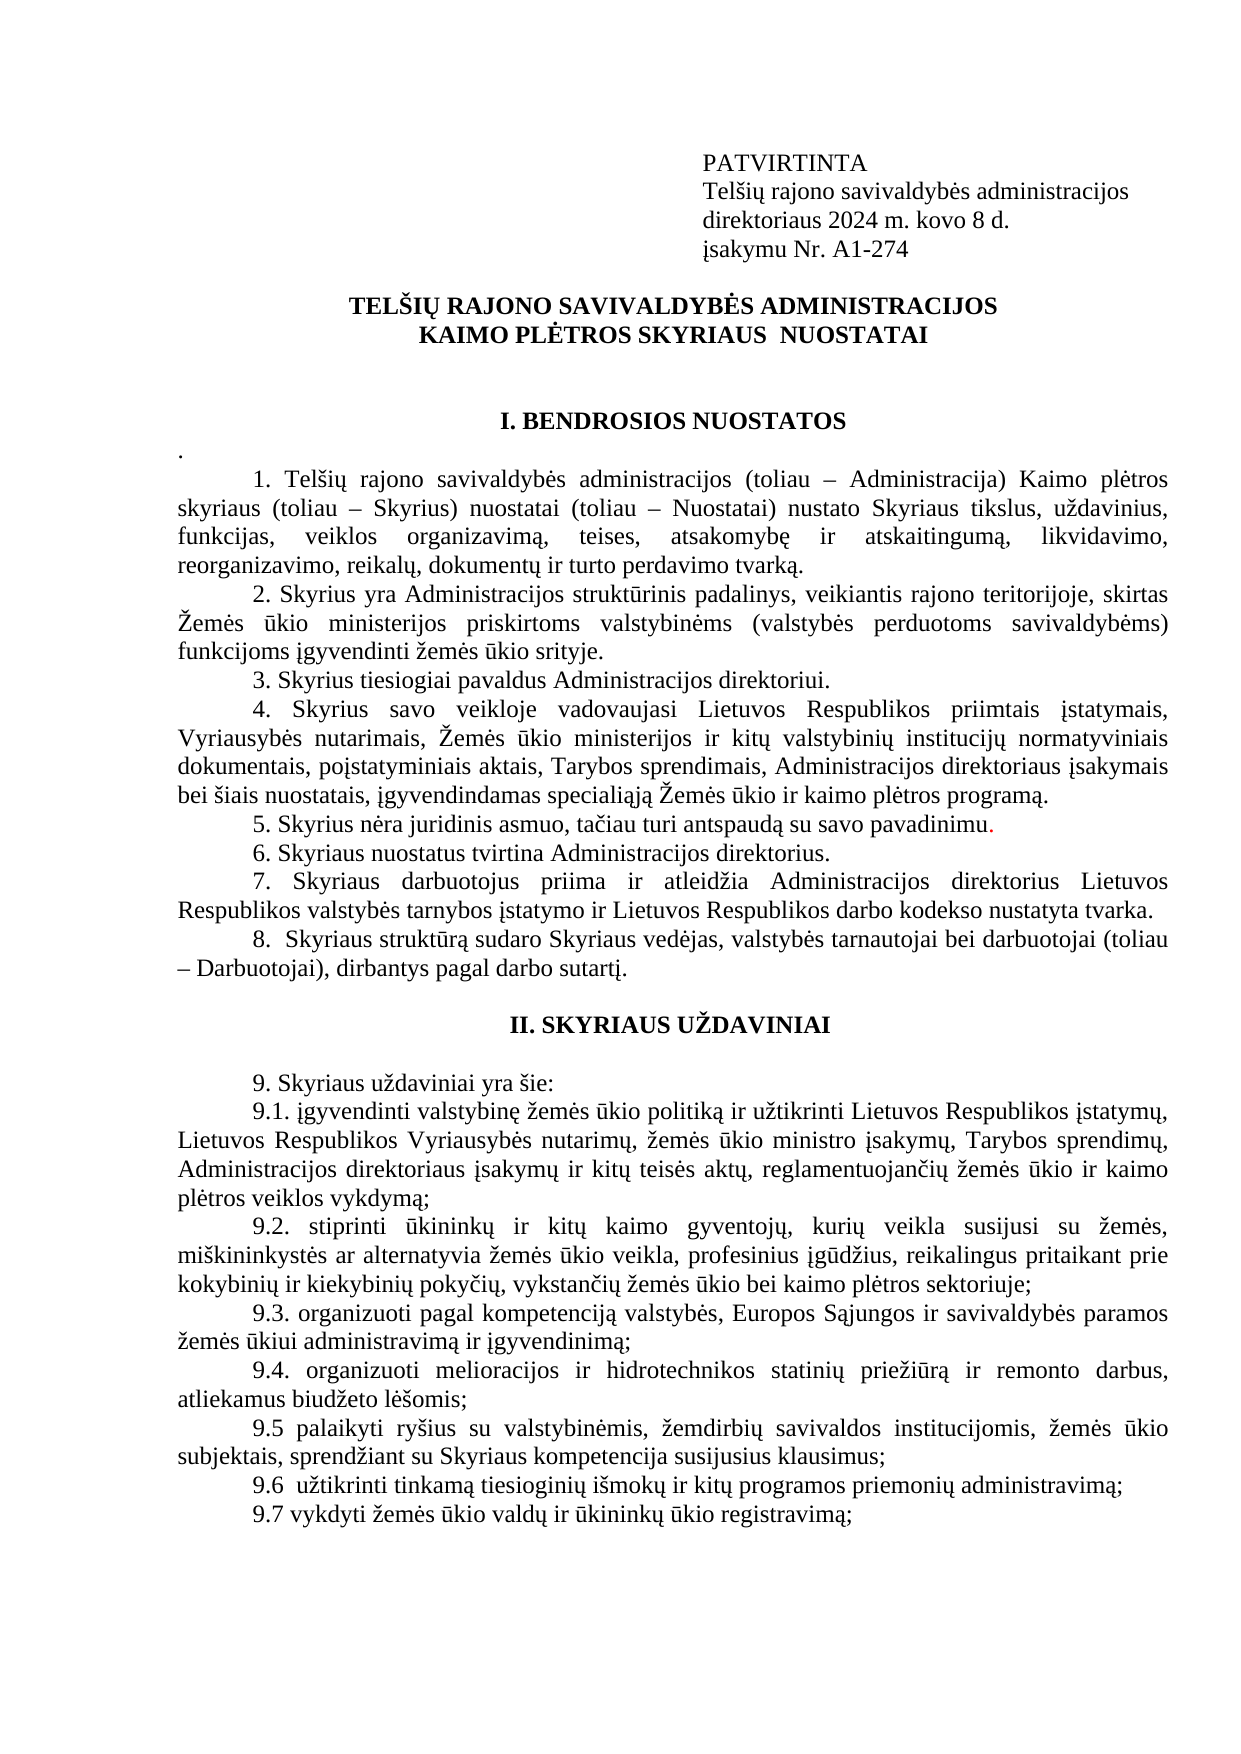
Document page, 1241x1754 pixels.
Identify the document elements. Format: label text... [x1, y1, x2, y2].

text 4. Skyrius savo veikloje vadovaujasi Lietuvos Respublikos priimtais įstatymais, Vyriausybės nutarimais, Žemės ūkio ministerijos ir kitų valstybinių institucijų normatyviniais dokumentais, poįstatyminiais aktais, Tarybos sprendimais, Administracijos direktoriaus įsakymais bei šiais nuostatais, įgyvendindamas specialiąją Žemės ūkio ir kaimo plėtros programą. [177, 694, 1169, 809]
subtitle TELŠIŲ RAJONO SAVIVALDYBĖS ADMINISTRACIJOS [177, 291, 1169, 320]
text 9.6 užtikrinti tinkamą tiesioginių išmokų ir kitų programos priemonių administravimą; [177, 1470, 1169, 1499]
text įsakymu Nr. A1-274 [627, 234, 1169, 263]
text 5. Skyrius nėra juridinis asmuo, tačiau turi antspaudą su savo pavadinimu. [177, 809, 1169, 838]
text 9.1. įgyvendinti valstybinę žemės ūkio politiką ir užtikrinti Lietuvos Respublikos įstatymų, Lietuvos Respublikos Vyriausybės nutarimų, žemės ūkio ministro įsakymų, Tarybos sprendimų, Administracijos direktoriaus įsakymų ir kitų teisės aktų, reglamentuojančių žemės ūkio ir kaimo plėtros veiklos vykdymą; [177, 1096, 1169, 1211]
text 9.4. organizuoti melioracijos ir hidrotechnikos statinių priežiūrą ir remonto darbus, atliekamus biudžeto lėšomis; [177, 1355, 1169, 1413]
text 7. Skyriaus darbuotojus priima ir atleidžia Administracijos direktorius Lietuvos Respublikos valstybės tarnybos įstatymo ir Lietuvos Respublikos darbo kodekso nustatyta tvarka. [177, 866, 1169, 924]
text 1. Telšių rajono savivaldybės administracijos (toliau – Administracija) Kaimo plėtros skyriaus (toliau – Skyrius) nuostatai (toliau – Nuostatai) nustato Skyriaus tikslus, uždavinius, funkcijas, veiklos organizavimą, teises, atsakomybę ir atskaitingumą, likvidavimo, reorganizavimo, reikalų, dokumentų ir turto perdavimo tvarką. [177, 464, 1169, 579]
text 2. Skyrius yra Administracijos struktūrinis padalinys, veikiantis rajono teritorijoje, skirtas Žemės ūkio ministerijos priskirtoms valstybinėms (valstybės perduotoms savivaldybėms) funkcijoms įgyvendinti žemės ūkio srityje. [177, 579, 1169, 665]
text . [177, 435, 1169, 464]
text 6. Skyriaus nuostatus tvirtina Administracijos direktorius. [177, 838, 1169, 866]
text 9.2. stiprinti ūkininkų ir kitų kaimo gyventojų, kurių veikla susijusi su žemės, miškininkystės ar alternatyvia žemės ūkio veikla, profesinius įgūdžius, reikalingus pritaikant prie kokybinių ir kiekybinių pokyčių, vykstančių žemės ūkio bei kaimo plėtros sektoriuje; [177, 1211, 1169, 1298]
text 9. Skyriaus uždaviniai yra šie: [177, 1068, 1169, 1096]
text 9.3. organizuoti pagal kompetenciją valstybės, Europos Sąjungos ir savivaldybės paramos žemės ūkiui administravimą ir įgyvendinimą; [177, 1298, 1169, 1355]
text direktoriaus 2024 m. kovo 8 d. [702, 205, 1169, 234]
text KAIMO PLĖTROS SKYRIAUS NUOSTATAI [177, 320, 1169, 349]
text 9.7 vykdyti žemės ūkio valdų ir ūkininkų ūkio registravimą; [177, 1499, 1169, 1528]
text 3. Skyrius tiesiogiai pavaldus Administracijos direktoriui. [177, 665, 1169, 694]
text 8. Skyriaus struktūrą sudaro Skyriaus vedėjas, valstybės tarnautojai bei darbuotojai (toliau – Darbuotojai), dirbantys pagal darbo sutartį. [177, 924, 1169, 981]
subtitle II. SKYRIAUS UŽDAVINIAI [177, 1010, 1169, 1039]
text I. BENDROSIOS NUOSTATOS [177, 406, 1169, 435]
text Telšių rajono savivaldybės administracijos [702, 176, 1169, 205]
text PATVIRTINTA [627, 148, 1169, 176]
text 9.5 palaikyti ryšius su valstybinėmis, žemdirbių savivaldos institucijomis, žemės ūkio subjektais, sprendžiant su Skyriaus kompetencija susijusius klausimus; [177, 1413, 1169, 1470]
